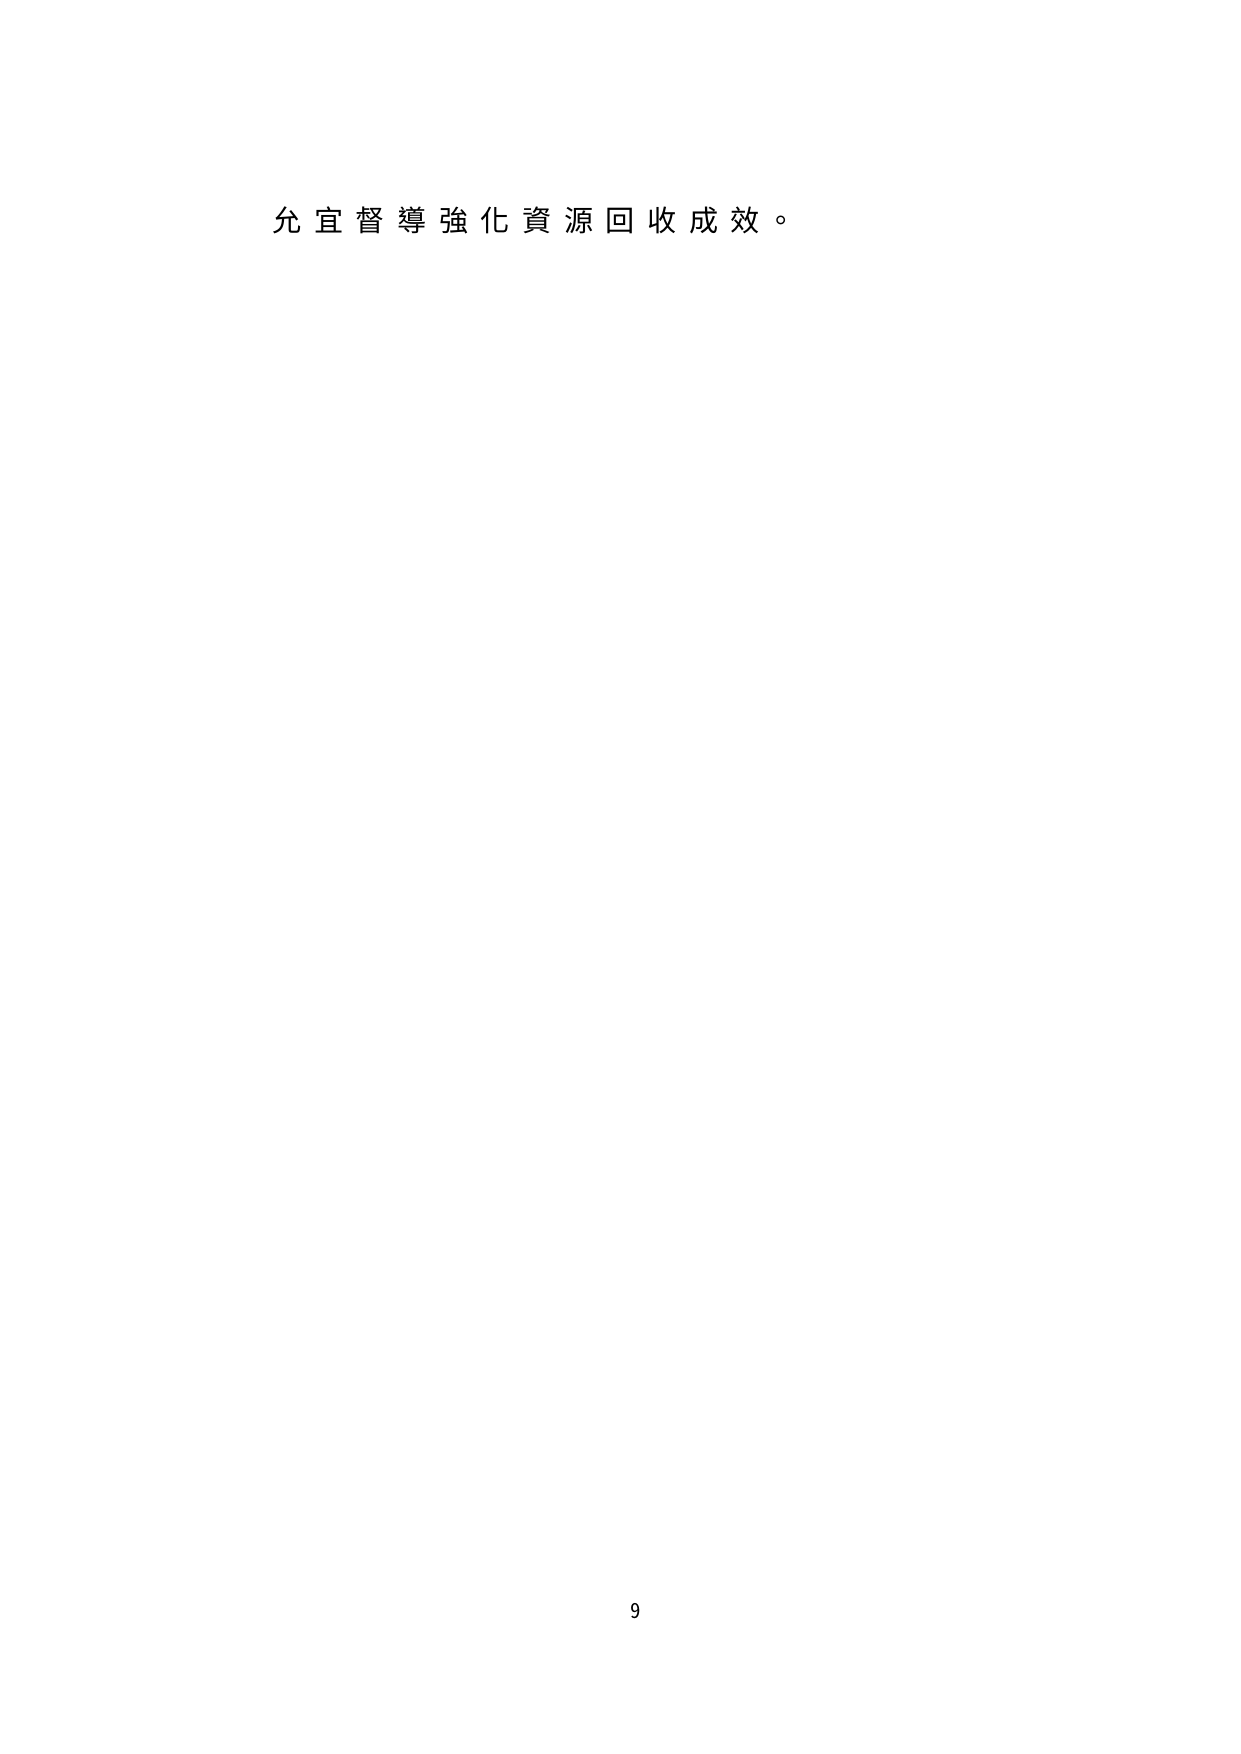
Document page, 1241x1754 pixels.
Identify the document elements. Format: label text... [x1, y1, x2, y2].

text 綜上，資源回收管理基金按年補助政府機關辦理資源回收工作計畫，惟近年來22個執行機關中，達成資源回收目標率者未及半數，允宜督導強化資源回收成效。 [242, 177, 1058, 240]
